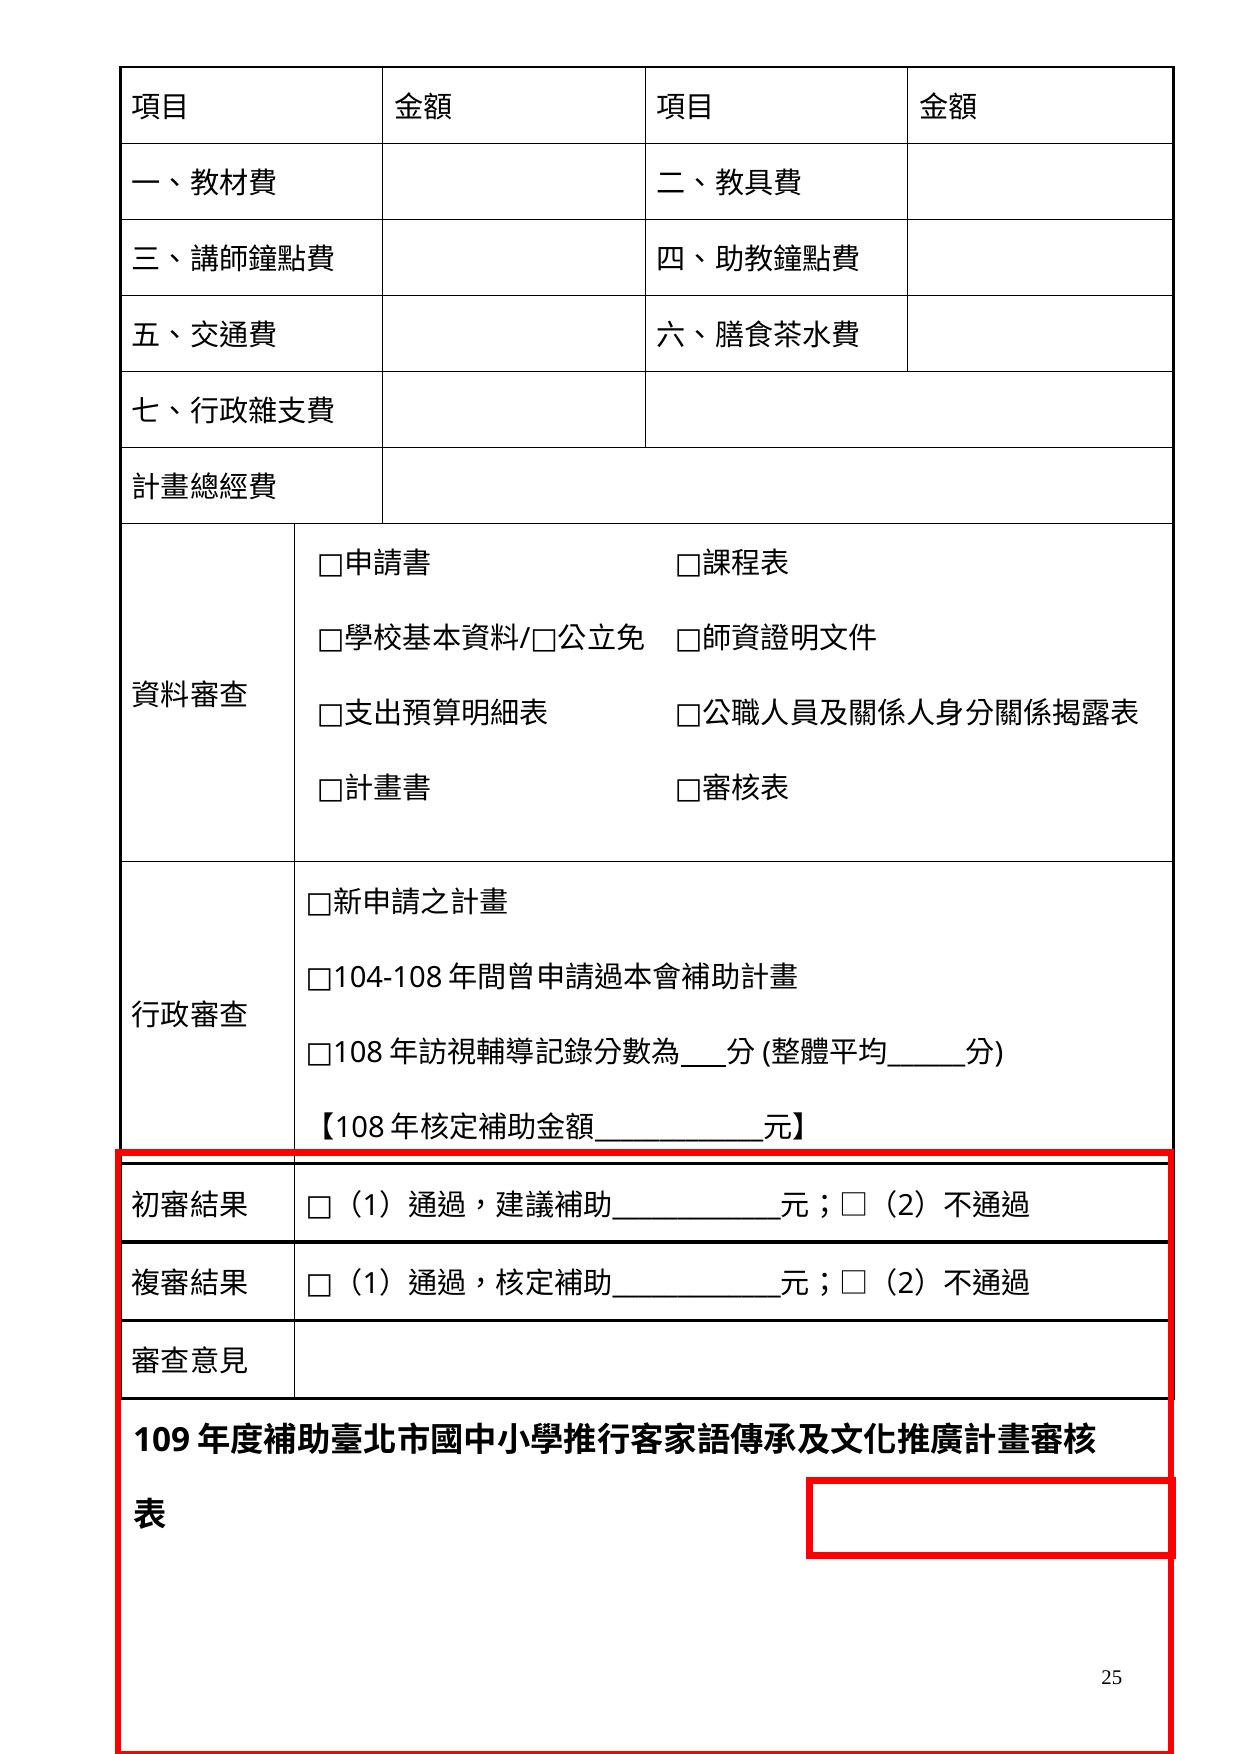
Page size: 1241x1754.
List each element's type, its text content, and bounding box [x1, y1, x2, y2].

table_cell [295, 524, 1172, 861]
table_cell □支出預算明細表 [305, 674, 663, 749]
table_cell 金額 [383, 68, 645, 142]
table_cell □新申請之計畫 □104-108年間曾申請過本會補助計畫 □108年訪視輔導記錄分數為 分 (整體平均______分) 【108年核定補助金額_____________元】 [295, 862, 1172, 1149]
text 109年度補助臺北市國中小學推行客家語傳承及文化推廣計畫審核表 [133, 1400, 1122, 1550]
table_cell [383, 144, 645, 218]
table_cell □師資證明文件 [663, 599, 1152, 674]
table_cell □計畫書 [305, 749, 663, 824]
table_header □申請書 [305, 524, 663, 599]
table_cell [383, 220, 645, 294]
table_cell 審查意見 [122, 1322, 294, 1397]
table_cell 行政審查 [122, 862, 294, 1149]
table_header □課程表 [663, 524, 1152, 599]
table_cell 四、助教鐘點費 [646, 220, 907, 294]
table_cell [295, 1156, 1168, 1162]
table_cell 計畫總經費 [122, 448, 382, 523]
table_cell [295, 1322, 1168, 1397]
table_cell □審核表 [663, 749, 1152, 824]
table_cell 金額 [908, 68, 1172, 142]
table_cell 初審結果 [122, 1165, 294, 1240]
table_cell [908, 144, 1172, 218]
table_cell 項目 [122, 68, 382, 142]
table_cell 五、交通費 [122, 296, 382, 371]
table_cell □學校基本資料/□公立免 [305, 599, 663, 674]
table_cell 一、教材費 [122, 144, 382, 218]
table_cell 複審結果 [122, 1244, 294, 1318]
table_cell 二、教具費 [646, 144, 907, 218]
table_cell [383, 372, 645, 447]
table_cell □公職人員及關係人身分關係揭露表 [663, 674, 1152, 749]
table_cell 七、行政雜支費 [122, 372, 382, 447]
table_cell [908, 296, 1172, 371]
table_cell 資料審查 [122, 524, 294, 861]
table_cell 項目 [646, 68, 907, 142]
table_cell [908, 220, 1172, 294]
table_cell [383, 296, 645, 371]
table_cell 三、講師鐘點費 [122, 220, 382, 294]
table_cell 六、膳食茶水費 [646, 296, 907, 371]
table_cell □（1）通過，建議補助_____________元；□（2）不通過 [295, 1165, 1168, 1240]
table_cell [122, 1156, 294, 1162]
table_cell □（1）通過，核定補助_____________元；□（2）不通過 [295, 1244, 1168, 1318]
table_cell [383, 448, 1172, 523]
table_cell [646, 372, 1172, 447]
